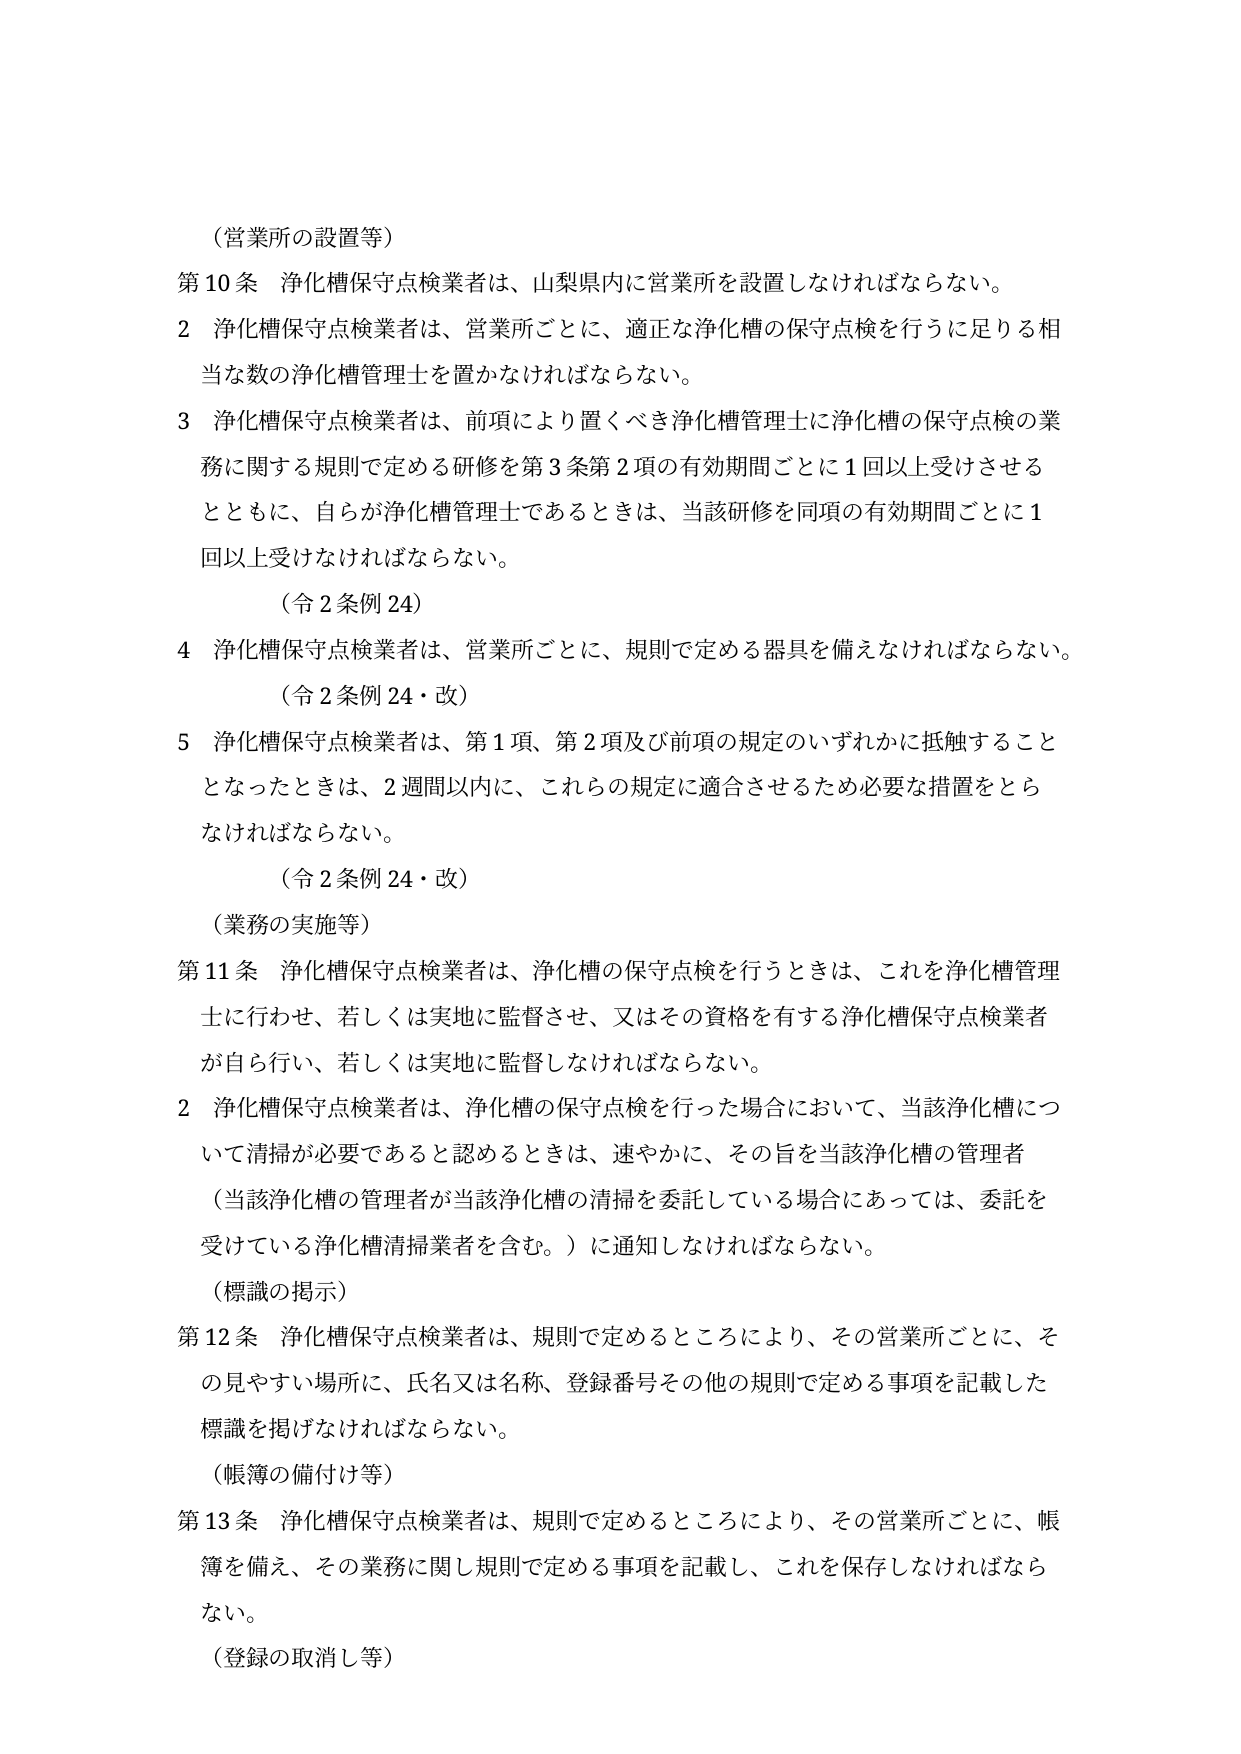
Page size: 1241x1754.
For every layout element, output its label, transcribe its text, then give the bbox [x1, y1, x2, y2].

text （標識の掲示） [200, 1261, 1063, 1307]
text （令2条例24・改） [269, 665, 1063, 711]
text 2 浄化槽保守点検業者は、営業所ごとに、適正な浄化槽の保守点検を行うに足りる相当な数の浄化槽管理士を置かなければならない。 [177, 298, 1063, 390]
text 第12条 浄化槽保守点検業者は、規則で定めるところにより、その営業所ごとに、その見やすい場所に、氏名又は名称、登録番号その他の規則で定める事項を記載した標識を掲げなければならない。 [177, 1307, 1063, 1444]
text （登録の取消し等） [200, 1627, 1063, 1673]
text 第13条 浄化槽保守点検業者は、規則で定めるところにより、その営業所ごとに、帳簿を備え、その業務に関し規則で定める事項を記載し、これを保存しなければならない。 [177, 1490, 1063, 1627]
text 5 浄化槽保守点検業者は、第1項、第2項及び前項の規定のいずれかに抵触することとなったときは、2週間以内に、これらの規定に適合させるため必要な措置をとらなければならない。 [177, 711, 1063, 848]
text 第10条 浄化槽保守点検業者は、山梨県内に営業所を設置しなければならない。 [177, 252, 1063, 298]
text （営業所の設置等） [200, 207, 1063, 252]
text 2 浄化槽保守点検業者は、浄化槽の保守点検を行った場合において、当該浄化槽について清掃が必要であると認めるときは、速やかに、その旨を当該浄化槽の管理者（当該浄化槽の管理者が当該浄化槽の清掃を委託している場合にあっては、委託を受けている浄化槽清掃業者を含む。）に通知しなければならない。 [177, 1077, 1063, 1261]
text 第11条 浄化槽保守点検業者は、浄化槽の保守点検を行うときは、これを浄化槽管理士に行わせ、若しくは実地に監督させ、又はその資格を有する浄化槽保守点検業者が自ら行い、若しくは実地に監督しなければならない。 [177, 940, 1063, 1077]
text （帳簿の備付け等） [200, 1444, 1063, 1490]
text （令2条例24・改） [269, 848, 1063, 894]
text 4 浄化槽保守点検業者は、営業所ごとに、規則で定める器具を備えなければならない。 [177, 619, 1063, 665]
text （業務の実施等） [200, 894, 1063, 940]
text 3 浄化槽保守点検業者は、前項により置くべき浄化槽管理士に浄化槽の保守点検の業務に関する規則で定める研修を第3条第2項の有効期間ごとに1回以上受けさせるとともに、自らが浄化槽管理士であるときは、当該研修を同項の有効期間ごとに1回以上受けなければならない。 [177, 390, 1063, 573]
text （令2条例24） [269, 573, 1063, 619]
